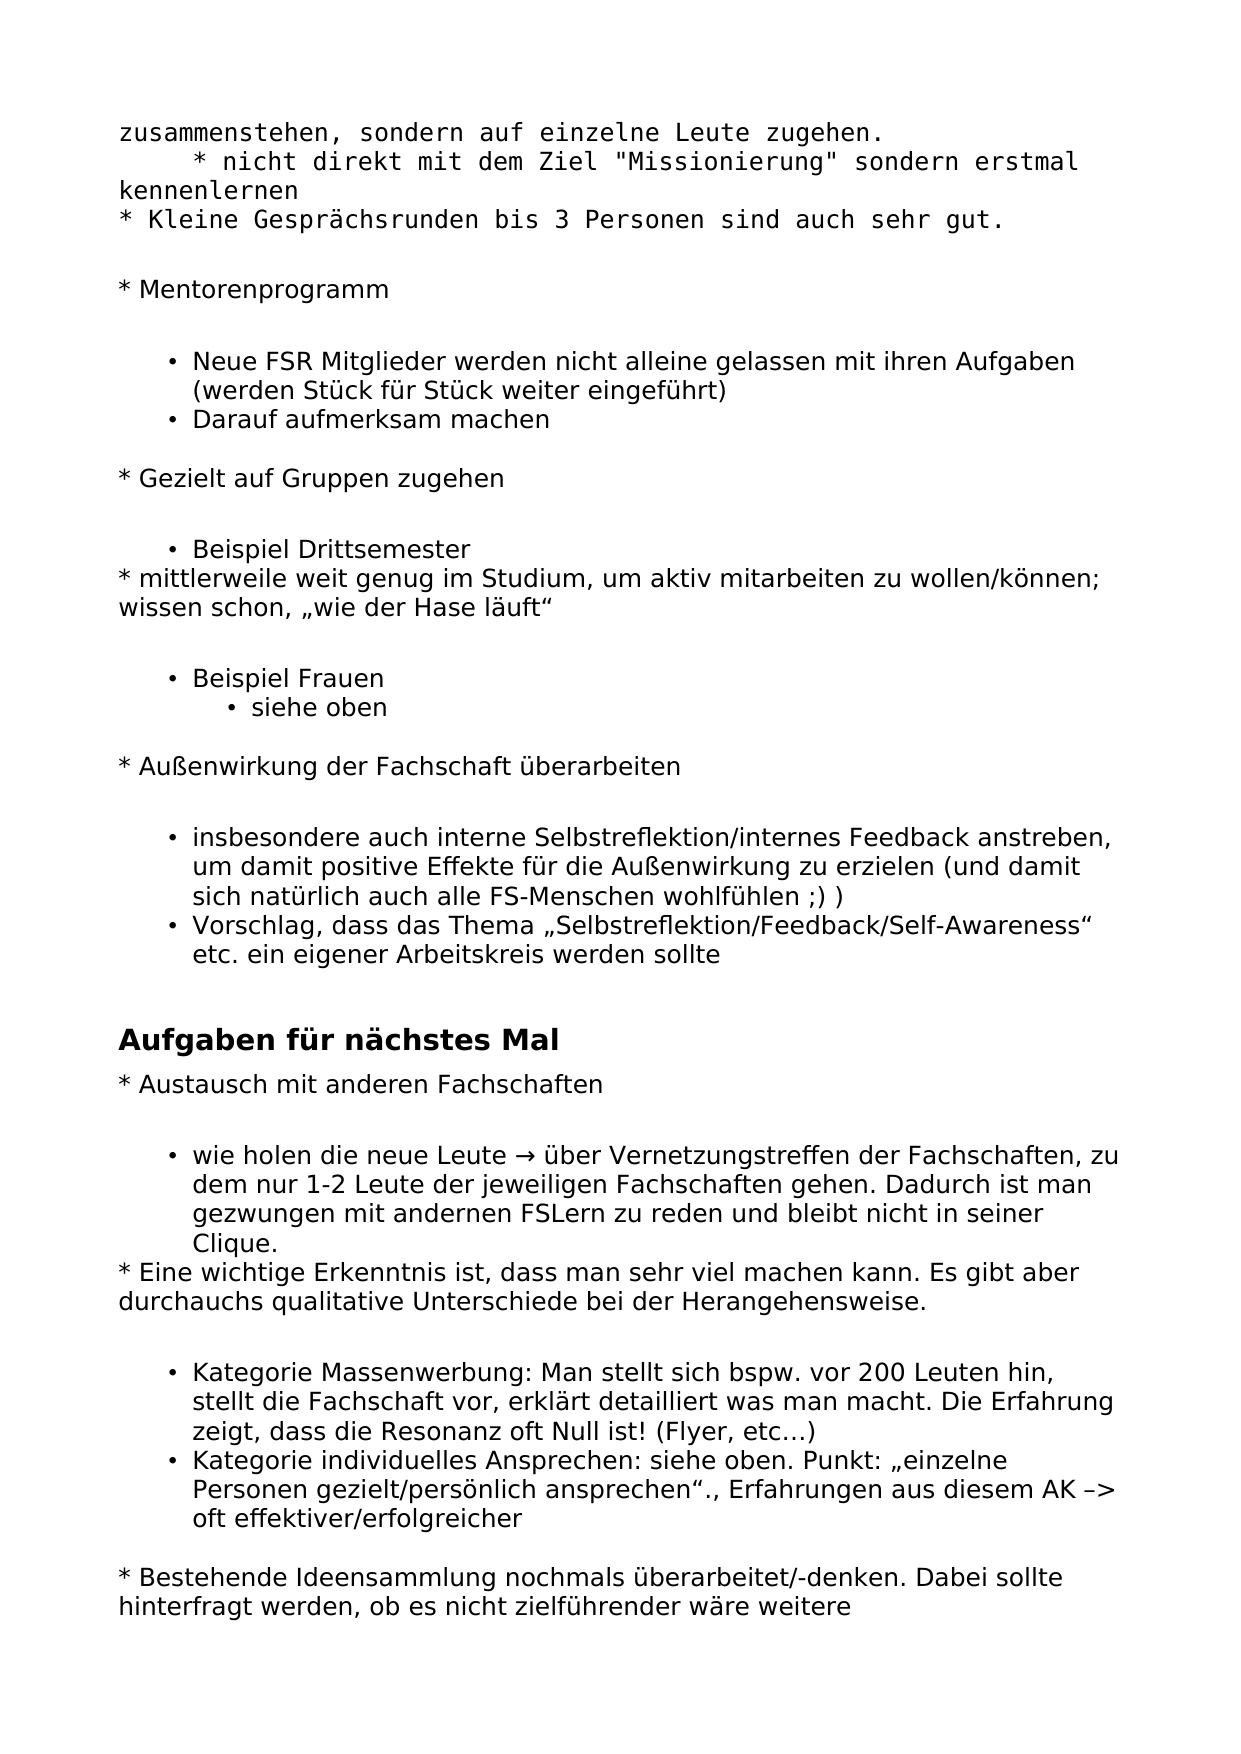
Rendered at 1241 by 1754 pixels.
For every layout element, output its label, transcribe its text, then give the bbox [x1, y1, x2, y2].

text * Gezielt auf Gruppen zugehen [118, 464, 1122, 493]
list Kategorie individuelles Ansprechen: siehe oben. Punkt: „einzelne Personen gezielt/persönlich ansprechen“., Erfahrungen aus diesem AK –> oft effektiver/erfolgreicher [177, 1446, 1122, 1533]
list Kategorie Massenwerbung: Man stellt sich bspw. vor 200 Leuten hin, stellt die Fachschaft vor, erklärt detailliert was man macht. Die Erfahrung zeigt, dass die Resonanz oft Null ist! (Flyer, etc…) [177, 1358, 1122, 1446]
text * Bestehende Ideensammlung nochmals überarbeitet/-denken. Dabei sollte hinterfragt werden, ob es nicht zielführender wäre weitere [118, 1563, 1122, 1621]
list Beispiel Drittsemester [177, 535, 1122, 564]
text * Eine wichtige Erkenntnis ist, dass man sehr viel machen kann. Es gibt aber durchauchs qualitative Unterschiede bei der Herangehensweise. [118, 1258, 1122, 1316]
text zusammenstehen, sondern auf einzelne Leute zugehen. * nicht direkt mit dem Ziel "Missionierung" sondern erstmal kennenlernen * Kleine Gesprächsrunden bis 3 Personen sind auch sehr gut. [118, 118, 1122, 264]
subtitle Aufgaben für nächstes Mal [118, 1024, 1122, 1058]
list Vorschlag, dass das Thema „Selbstreflektion/Feedback/Self-Awareness“ etc. ein eigener Arbeitskreis werden sollte [177, 911, 1122, 969]
list Darauf aufmerksam machen [177, 405, 1122, 434]
list siehe oben [236, 694, 1122, 723]
list wie holen die neue Leute → über Vernetzungstreffen der Fachschaften, zu dem nur 1-2 Leute der jeweiligen Fachschaften gehen. Dadurch ist man gezwungen mit andernen FSLern zu reden und bleibt nicht in seiner Clique. [177, 1141, 1122, 1258]
list Neue FSR Mitglieder werden nicht alleine gelassen mit ihren Aufgaben (werden Stück für Stück weiter eingeführt) [177, 347, 1122, 405]
text * Austausch mit anderen Fachschaften [118, 1070, 1122, 1099]
text * Mentorenprogramm [118, 276, 1122, 305]
text * mittlerweile weit genug im Studium, um aktiv mitarbeiten zu wollen/können; wissen schon, „wie der Hase läuft“ [118, 564, 1122, 622]
list Beispiel Frauen [177, 664, 1122, 694]
text * Außenwirkung der Fachschaft überarbeiten [118, 752, 1122, 781]
list insbesondere auch interne Selbstreflektion/internes Feedback anstreben, um damit positive Effekte für die Außenwirkung zu erzielen (und damit sich natürlich auch alle FS-Menschen wohlfühlen ;) ) [177, 823, 1122, 911]
